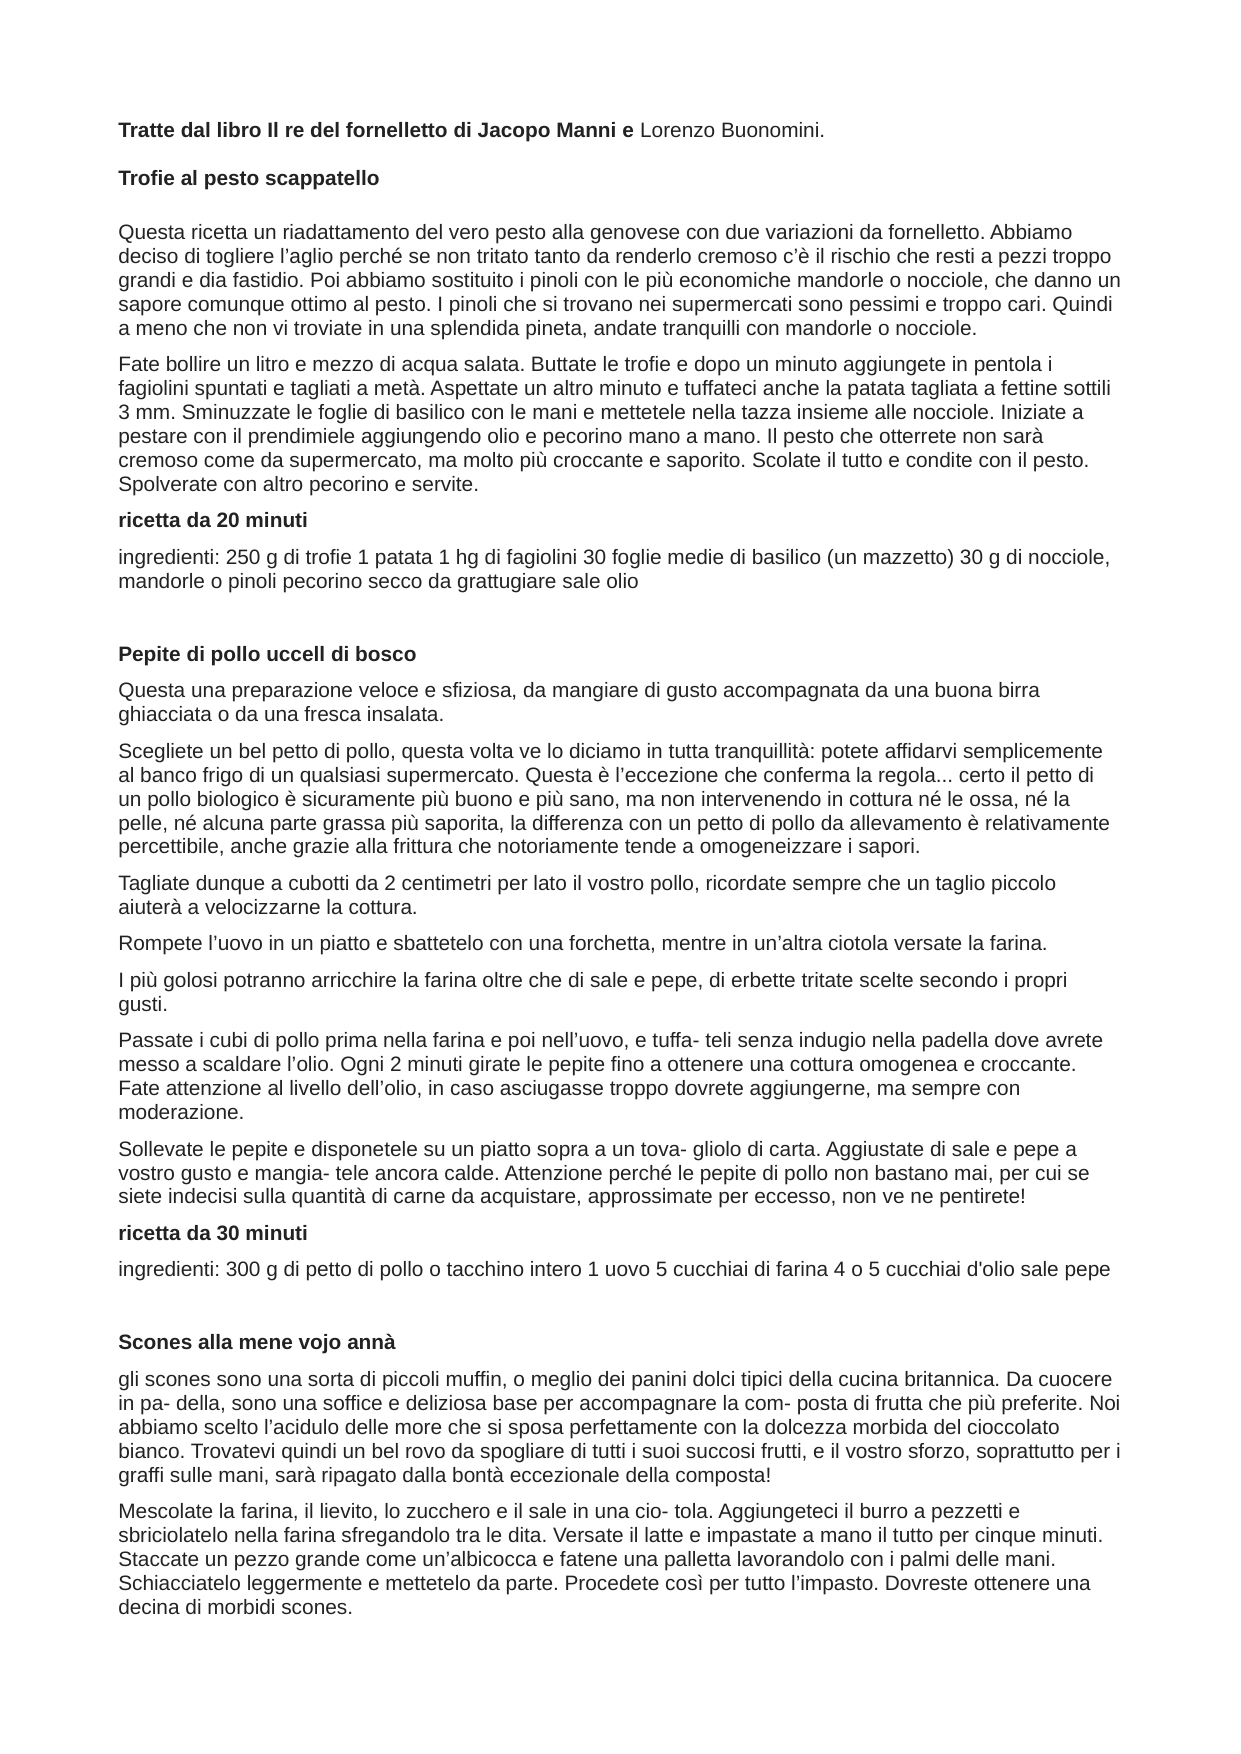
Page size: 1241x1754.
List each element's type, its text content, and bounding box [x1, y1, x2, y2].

text ingredienti: 250 g di trofie 1 patata 1 hg di fagiolini 30 foglie medie di basilico (un mazzetto) 30 g di nocciole, mandorle o pinoli pecorino secco da grattugiare sale olio [118, 544, 1122, 592]
text ricetta da 20 minuti [118, 508, 1122, 532]
text Trofie al pesto scappatello [118, 166, 1122, 190]
text Tratte dal libro Il re del fornelletto di Jacopo Manni e Lorenzo Buonomini. [118, 118, 1122, 142]
text I più golosi potranno arricchire la farina oltre che di sale e pepe, di erbette tritate scelte secondo i propri gusti. [118, 968, 1122, 1016]
text Mescolate la farina, il lievito, lo zucchero e il sale in una cio- tola. Aggiungeteci il burro a pezzetti e sbriciolatelo nella farina sfregandolo tra le dita. Versate il latte e impastate a mano il tutto per cinque minuti. Staccate un pezzo grande come un’albicocca e fatene una palletta lavorandolo con i palmi delle mani. Schiacciatelo leggermente e mettetelo da parte. Procedete così per tutto l’impasto. Dovreste ottenere una decina di morbidi scones. [118, 1499, 1122, 1619]
text Fate bollire un litro e mezzo di acqua salata. Buttate le trofie e dopo un minuto aggiungete in pentola i fagiolini spuntati e tagliati a metà. Aspettate un altro minuto e tuffateci anche la patata tagliata a fettine sottili 3 mm. Sminuzzate le foglie di basilico con le mani e mettetele nella tazza insieme alle nocciole. Iniziate a pestare con il prendimiele aggiungendo olio e pecorino mano a mano. Il pesto che otterrete non sarà cremoso come da supermercato, ma molto più croccante e saporito. Scolate il tutto e condite con il pesto. Spolverate con altro pecorino e servite. [118, 352, 1122, 496]
text ricetta da 30 minuti [118, 1221, 1122, 1245]
text Questa ricetta un riadattamento del vero pesto alla genovese con due variazioni da fornelletto. Abbiamo deciso di togliere l’aglio perché se non tritato tanto da renderlo cremoso c’è il rischio che resti a pezzi troppo grandi e dia fastidio. Poi abbiamo sostituito i pinoli con le più economiche mandorle o nocciole, che danno un sapore comunque ottimo al pesto. I pinoli che si trovano nei supermercati sono pessimi e troppo cari. Quindi a meno che non vi troviate in una splendida pineta, andate tranquilli con mandorle o nocciole. [118, 219, 1122, 339]
text gli scones sono una sorta di piccoli muffin, o meglio dei panini dolci tipici della cucina britannica. Da cuocere in pa- della, sono una soffice e deliziosa base per accompagnare la com- posta di frutta che più preferite. Noi abbiamo scelto l’acidulo delle more che si sposa perfettamente con la dolcezza morbida del cioccolato bianco. Trovatevi quindi un bel rovo da spogliare di tutti i suoi succosi frutti, e il vostro sforzo, soprattutto per i graffi sulle mani, sarà ripagato dalla bontà eccezionale della composta! [118, 1367, 1122, 1486]
text Scones alla mene vojo annà [118, 1330, 1122, 1354]
text Scegliete un bel petto di pollo, questa volta ve lo diciamo in tutta tranquillità: potete affidarvi semplicemente al banco frigo di un qualsiasi supermercato. Questa è l’eccezione che conferma la regola... certo il petto di un pollo biologico è sicuramente più buono e più sano, ma non intervenendo in cottura né le ossa, né la pelle, né alcuna parte grassa più saporita, la differenza con un petto di pollo da allevamento è relativamente percettibile, anche grazie alla frittura che notoriamente tende a omogeneizzare i sapori. [118, 738, 1122, 858]
text Questa una preparazione veloce e sfiziosa, da mangiare di gusto accompagnata da una buona birra ghiacciata o da una fresca insalata. [118, 678, 1122, 726]
text Tagliate dunque a cubotti da 2 centimetri per lato il vostro pollo, ricordate sempre che un taglio piccolo aiuterà a velocizzarne la cottura. [118, 871, 1122, 919]
text Rompete l’uovo in un piatto e sbattetelo con una forchetta, mentre in un’altra ciotola versate la farina. [118, 931, 1122, 955]
text Passate i cubi di pollo prima nella farina e poi nell’uovo, e tuffa- teli senza indugio nella padella dove avrete messo a scaldare l’olio. Ogni 2 minuti girate le pepite fino a ottenere una cottura omogenea e croccante. Fate attenzione al livello dell’olio, in caso asciugasse troppo dovrete aggiungerne, ma sempre con moderazione. [118, 1028, 1122, 1124]
text Sollevate le pepite e disponetele su un piatto sopra a un tova- gliolo di carta. Aggiustate di sale e pepe a vostro gusto e mangia- tele ancora calde. Attenzione perché le pepite di pollo non bastano mai, per cui se siete indecisi sulla quantità di carne da acquistare, approssimate per eccesso, non ve ne pentirete! [118, 1136, 1122, 1208]
text ingredienti: 300 g di petto di pollo o tacchino intero 1 uovo 5 cucchiai di farina 4 o 5 cucchiai d'olio sale pepe [118, 1257, 1122, 1281]
text Pepite di pollo uccell di bosco [118, 642, 1122, 666]
